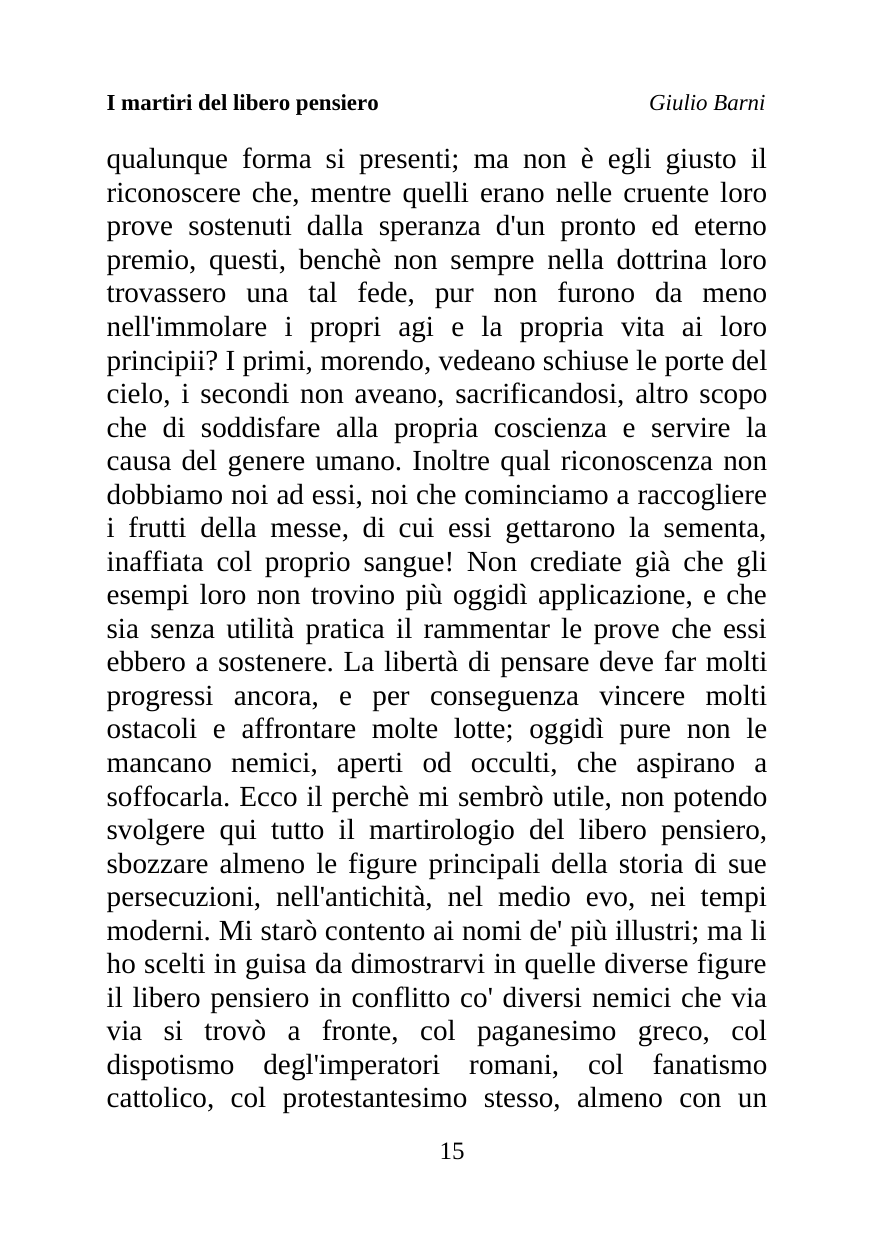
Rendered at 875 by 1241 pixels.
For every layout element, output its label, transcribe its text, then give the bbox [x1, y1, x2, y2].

text qualunque forma si presenti; ma non è egli giusto il riconoscere che, mentre quelli erano nelle cruente loro prove sostenuti dalla speranza d'un pronto ed eterno premio, questi, benchè non sempre nella dottrina loro trovassero una tal fede, pur non furono da meno nell'immolare i propri agi e la propria vita ai loro principii? I primi, morendo, vedeano schiuse le porte del cielo, i secondi non aveano, sacrificandosi, altro scopo che di soddisfare alla propria coscienza e servire la causa del genere umano. Inoltre qual riconoscenza non dobbiamo noi ad essi, noi che cominciamo a raccogliere i frutti della messe, di cui essi gettarono la sementa, inaffiata col proprio sangue! Non crediate già che gli esempi loro non trovino più oggidì applicazione, e che sia senza utilità pratica il rammentar le prove che essi ebbero a sostenere. La libertà di pensare deve far molti progressi ancora, e per conseguenza vincere molti ostacoli e affrontare molte lotte; oggidì pure non le mancano nemici, aperti od occulti, che aspirano a soffocarla. Ecco il perchè mi sembrò utile, non potendo svolgere qui tutto il martirologio del libero pensiero, sbozzare almeno le figure principali della storia di sue persecuzioni, nell'antichità, nel medio evo, nei tempi moderni. Mi starò contento ai nomi de' più illustri; ma li ho scelti in guisa da dimostrarvi in quelle diverse figure il libero pensiero in conflitto co' diversi nemici che via via si trovò a fronte, col paganesimo greco, col dispotismo degl'imperatori romani, col fanatismo cattolico, col protestantesimo stesso, almeno con un [106, 141, 768, 1114]
